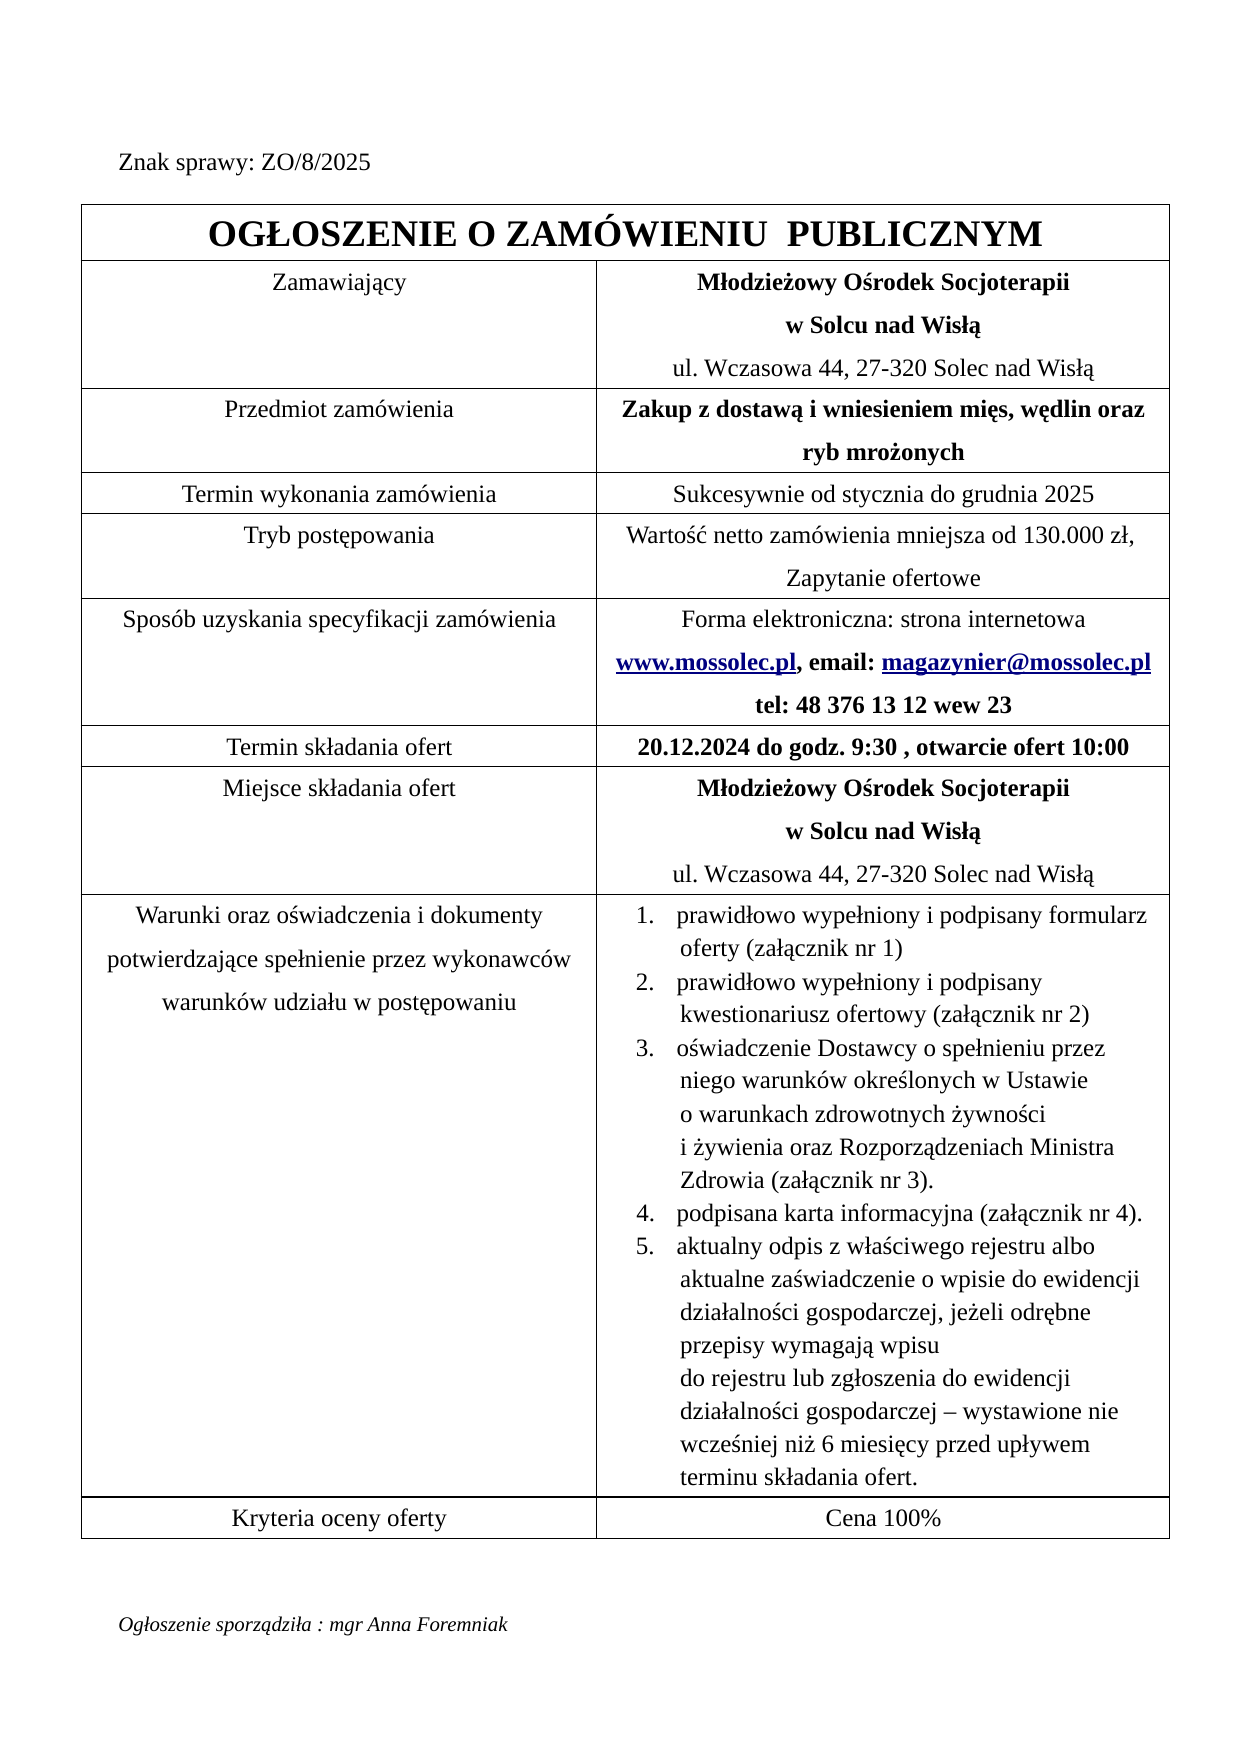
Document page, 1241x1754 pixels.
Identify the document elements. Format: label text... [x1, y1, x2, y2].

table_header OGŁOSZENIE O ZAMÓWIENIU PUBLICZNYM [82, 205, 1169, 260]
table_cell prawidłowo wypełniony i podpisany formularz oferty (załącznik nr 1) prawidłowo wypełniony i podpisany kwestionariusz ofertowy (załącznik nr 2) oświadczenie Dostawcy o spełnieniu przez niego warunków określonych w Ustawie o warunkach zdrowotnych żywności i żywienia oraz Rozporządzeniach Ministra Zdrowia (załącznik nr 3). podpisana karta informacyjna (załącznik nr 4). aktualny odpis z właściwego rejestru albo aktualne zaświadczenie o wpisie do ewidencji działalności gospodarczej, jeżeli odrębne przepisy wymagają wpisu do rejestru lub zgłoszenia do ewidencji działalności gospodarczej – wystawione nie wcześniej niż 6 miesięcy przed upływem terminu składania ofert. [597, 895, 1169, 1496]
table_cell Zamawiający [82, 261, 596, 387]
table_cell Termin wykonania zamówienia [82, 473, 596, 513]
table_cell Miejsce składania ofert [82, 767, 596, 894]
table_cell Warunki oraz oświadczenia i dokumenty potwierdzające spełnienie przez wykonawców warunków udziału w postępowaniu [82, 895, 596, 1496]
table_cell Cena 100% [597, 1498, 1169, 1538]
table_cell Termin składania ofert [82, 726, 596, 766]
table_cell Wartość netto zamówienia mniejsza od 130.000 zł, Zapytanie ofertowe [597, 514, 1169, 597]
table_cell Tryb postępowania [82, 514, 596, 597]
table_cell Kryteria oceny oferty [82, 1498, 596, 1538]
table_cell Przedmiot zamówienia [82, 389, 596, 472]
text Znak sprawy: ZO/8/2025 [118, 147, 1122, 176]
table_cell Młodzieżowy Ośrodek Socjoterapii w Solcu nad Wisłą ul. Wczasowa 44, 27-320 Solec nad Wisłą [597, 767, 1169, 894]
table_cell Sukcesywnie od stycznia do grudnia 2025 [597, 473, 1169, 513]
table_cell Sposób uzyskania specyfikacji zamówienia [82, 599, 596, 725]
table_cell Forma elektroniczna: strona internetowa www.mossolec.pl, email: magazynier@mossolec.pl tel: 48 376 13 12 wew 23 [597, 599, 1169, 725]
table_cell 20.12.2024 do godz. 9:30 , otwarcie ofert 10:00 [597, 726, 1169, 766]
table_cell Zakup z dostawą i wniesieniem mięs, wędlin oraz ryb mrożonych [597, 389, 1169, 472]
table_cell Młodzieżowy Ośrodek Socjoterapii w Solcu nad Wisłą ul. Wczasowa 44, 27-320 Solec nad Wisłą [597, 261, 1169, 387]
